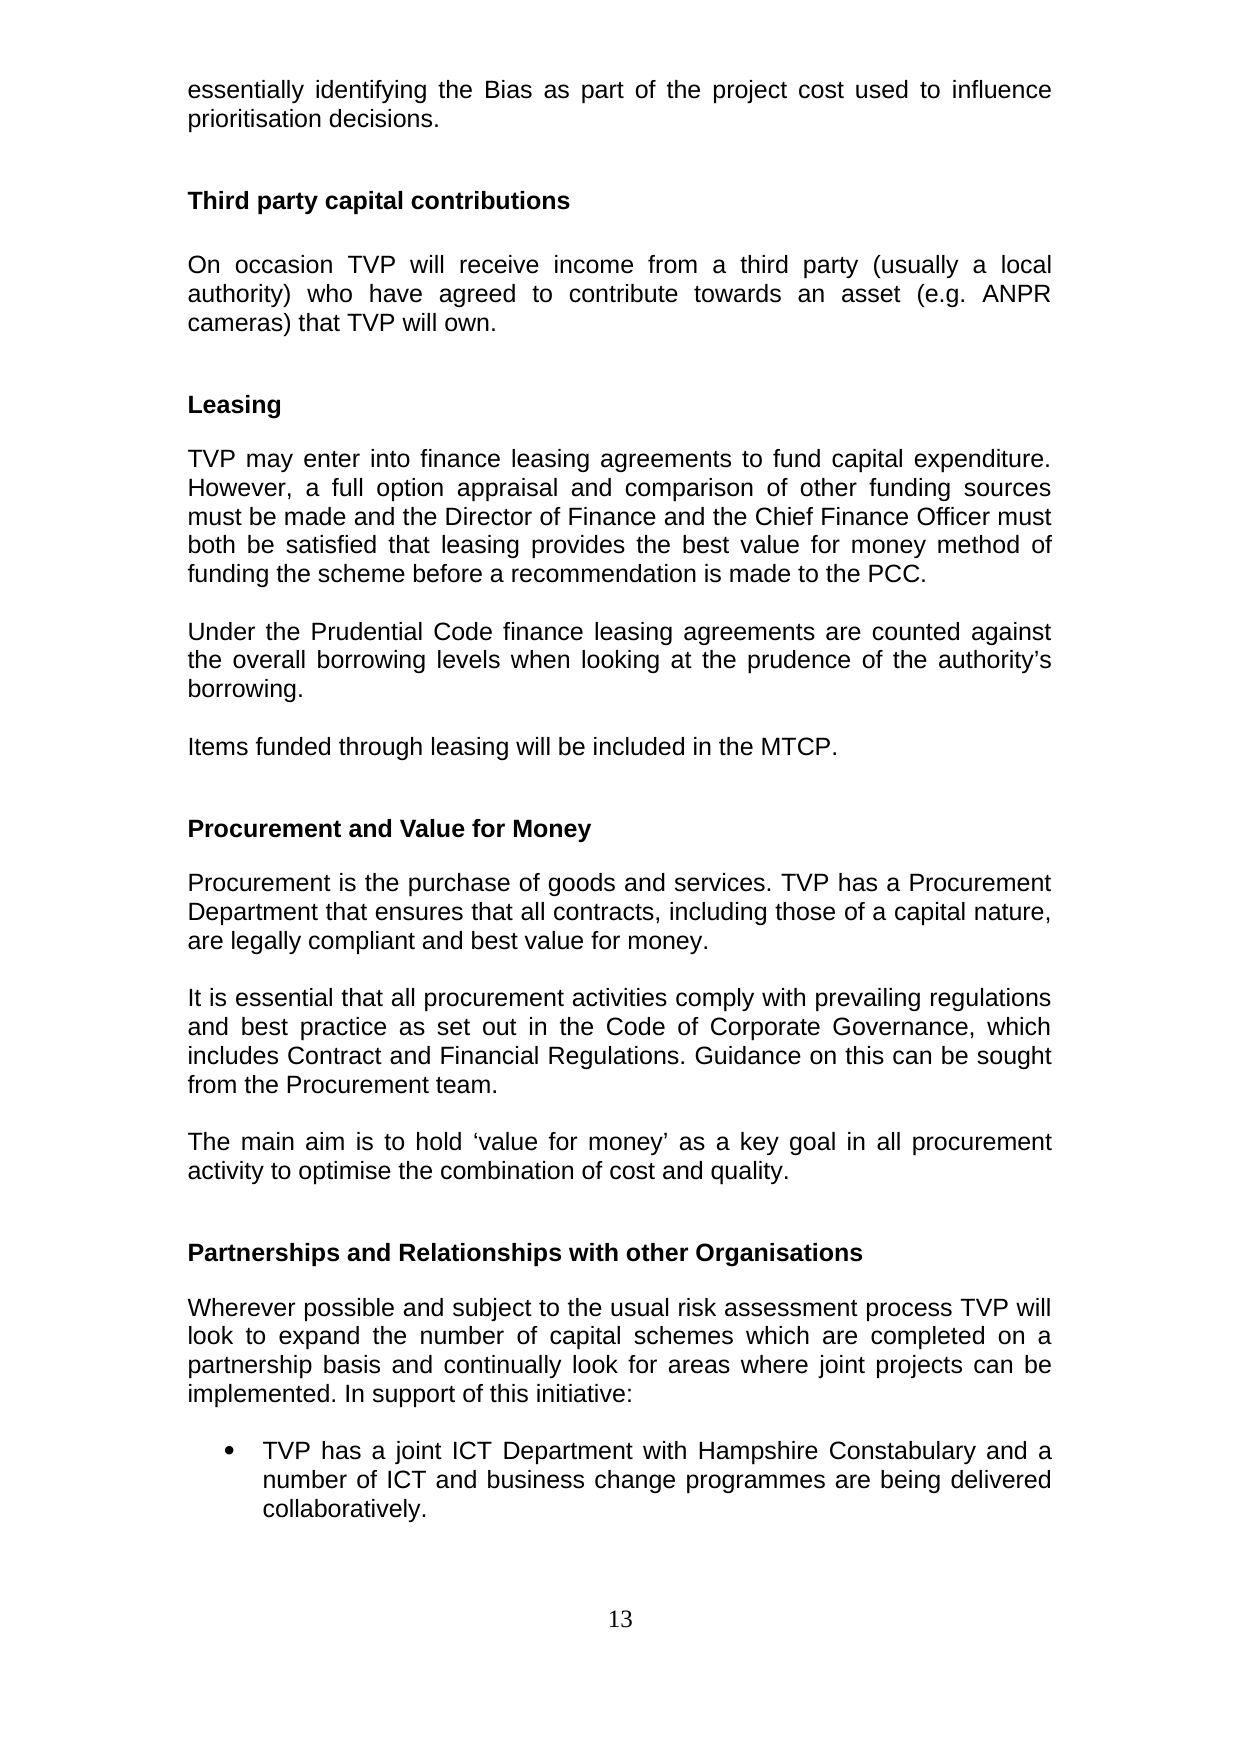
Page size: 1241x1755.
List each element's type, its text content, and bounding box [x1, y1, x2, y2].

subtitle Leasing [187, 390, 1053, 419]
text Items funded through leasing will be included in the MTCP. [187, 732, 1053, 760]
subtitle Procurement and Value for Money [187, 814, 1053, 843]
text On occasion TVP will receive income from a third party (usually a local authority) who have agreed to contribute towards an asset (e.g. ANPR cameras) that TVP will own. [187, 250, 1053, 336]
list TVP has a joint ICT Department with Hampshire Constabulary and a number of ICT and business change programmes are being delivered collaboratively. [225, 1436, 1053, 1523]
text TVP may enter into finance leasing agreements to fund capital expenditure. However, a full option appraisal and comparison of other funding sources must be made and the Director of Finance and the Chief Finance Officer must both be satisfied that leasing provides the best value for money method of funding the scheme before a recommendation is made to the PCC. [187, 444, 1053, 588]
text essentially identifying the Bias as part of the project cost used to influence prioritisation decisions. [187, 75, 1053, 132]
text The main aim is to hold ‘value for money’ as a key goal in all procurement activity to optimise the combination of cost and quality. [187, 1127, 1053, 1184]
text Wherever possible and subject to the usual risk assessment process TVP will look to expand the number of capital schemes which are completed on a partnership basis and continually look for areas where joint projects can be implemented. In support of this initiative: [187, 1292, 1053, 1407]
text Procurement is the purchase of goods and services. TVP has a Procurement Department that ensures that all contracts, including those of a capital nature, are legally compliant and best value for money. [187, 868, 1053, 954]
subtitle Partnerships and Relationships with other Organisations [187, 1238, 1053, 1267]
text It is essential that all procurement activities comply with prevailing regulations and best practice as set out in the Code of Corporate Governance, which includes Contract and Financial Regulations. Guidance on this can be sought from the Procurement team. [187, 983, 1053, 1098]
subtitle Third party capital contributions [187, 186, 1053, 215]
text Under the Prudential Code finance leasing agreements are counted against the overall borrowing levels when looking at the prudence of the authority’s borrowing. [187, 617, 1053, 703]
